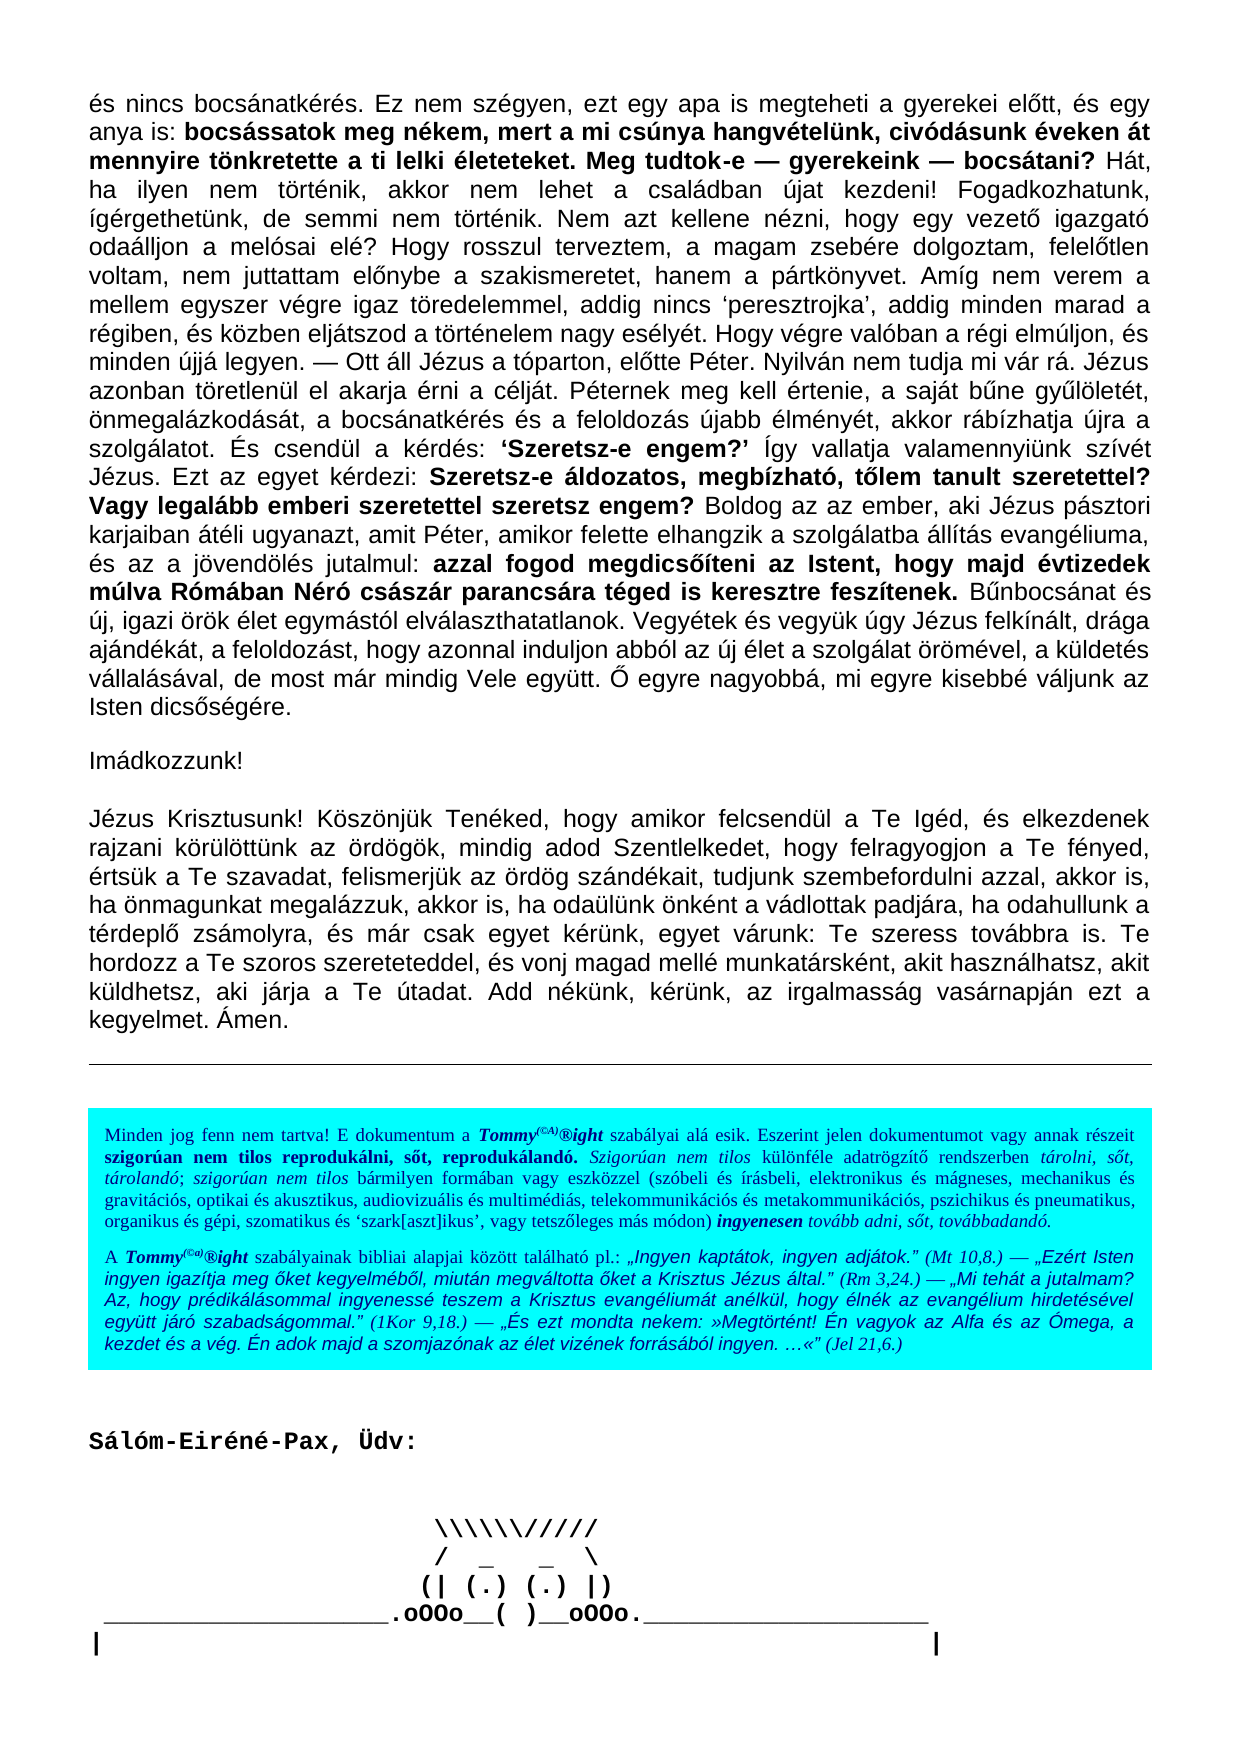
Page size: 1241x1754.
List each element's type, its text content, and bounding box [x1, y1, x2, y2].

text Sálóm-Eiréné-Pax, Üdv: [88, 1429, 1152, 1457]
text Imádkozzunk! [88, 746, 1152, 775]
text Jézus Krisztusunk! Köszönjük Tenéked, hogy amikor felcsendül a Te Igéd, és elkezdenek rajzani körülöttünk az ördögök, mindig adod Szentlelkedet, hogy felragyogjon a Te fényed, értsük a Te szavadat, felismerjük az ördög szándékait, tudjunk szembefordulni azzal, akkor is, ha önmagunkat megalázzuk, akkor is, ha odaülünk önként a vádlottak padjára, ha odahullunk a térdeplő zsámolyra, és már csak egyet kérünk, egyet várunk: Te szeress továbbra is. Te hordozz a Te szoros szereteteddel, és vonj magad mellé munkatársként, akit használhatsz, akit küldhetsz, aki járja a Te útadat. Add nékünk, kérünk, az irgalmasság vasárnapján ezt a kegyelmet. Ámen. [88, 804, 1152, 1034]
text Minden jog fenn nem tartva! E dokumentum a Tommy(©A)®ight szabályai alá esik. Eszerint jelen dokumentumot vagy annak részeit szigorúan nem tilos reprodukálni, sőt, reprodukálandó. Szigorúan nem tilos különféle adatrögzítő rendszerben tárolni, sőt, tárolandó; szigorúan nem tilos bármilyen formában vagy eszközzel (szóbeli és írásbeli, elektronikus és mágneses, mechanikus és gravitációs, optikai és akusztikus, audiovizuális és multimédiás, telekommunikációs és metakommunikációs, pszichikus és pneumatikus, organikus és gépi, szomatikus és ‘szark[aszt]ikus’, vagy tetszőleges más módon) ingyenesen tovább adni, sőt, továbbadandó. [90, 1109, 1151, 1230]
text \\\\\\///// / _ _ \ (| (.) (.) |) ___________________.oOOo__( )__oOOo.___________________ | | [88, 1516, 1152, 1657]
text és nincs bocsánatkérés. Ez nem szégyen, ezt egy apa is megteheti a gyerekei előtt, és egy anya is: bocsássatok meg nékem, mert a mi csúnya hangvételünk, civódásunk éveken át mennyire tönkretette a ti lelki életeteket. Meg tudtok‑e — gyerekeink — bocsátani? Hát, ha ilyen nem történik, akkor nem lehet a családban újat kezdeni! Fogadkozhatunk, ígérgethetünk, de semmi nem történik. Nem azt kellene nézni, hogy egy vezető igazgató odaálljon a melósai elé? Hogy rosszul terveztem, a magam zsebére dolgoztam, felelőtlen voltam, nem juttattam előnybe a szakismeretet, hanem a pártkönyvet. Amíg nem verem a mellem egyszer végre igaz töredelemmel, addig nincs ‘peresztrojka’, addig minden marad a régiben, és közben eljátszod a történelem nagy esélyét. Hogy végre valóban a régi elmúljon, és minden újjá legyen. — Ott áll Jézus a tóparton, előtte Péter. Nyilván nem tudja mi vár rá. Jézus azonban töretlenül el akarja érni a célját. Péternek meg kell értenie, a saját bűne gyűlöletét, önmegalázkodását, a bocsánatkérés és a feloldozás újabb élményét, akkor rábízhatja újra a szolgálatot. És csendül a kérdés: ‘Szeretsz‑e engem?’ Így vallatja valamennyiünk szívét Jézus. Ezt az egyet kérdezi: Szeretsz‑e áldozatos, megbízható, tőlem tanult szeretettel? Vagy legalább emberi szeretettel szeretsz engem? Boldog az az ember, aki Jézus pásztori karjaiban átéli ugyanazt, amit Péter, amikor felette elhangzik a szolgálatba állítás evangéliuma, és az a jövendölés jutalmul: azzal fogod megdicsőíteni az Istent, hogy majd évtizedek múlva Rómában Néró császár parancsára téged is keresztre feszítenek. Bűnbocsánat és új, igazi örök élet egymástól elválaszthatatlanok. Vegyétek és vegyük úgy Jézus felkínált, drága ajándékát, a feloldozást, hogy azonnal induljon abból az új élet a szolgálat örömével, a küldetés vállalásával, de most már mindig Vele együtt. Ő egyre nagyobbá, mi egyre kisebbé váljunk az Isten dicsőségére. [88, 88, 1152, 721]
text A Tommy(©a)®ight szabályainak bibliai alapjai között található pl.: „Ingyen kaptátok, ingyen adjátok.” (Mt 10,8.) ― „Ezért Isten ingyen igazítja meg őket kegyelméből, miután megváltotta őket a Krisztus Jézus által.” (Rm 3,24.) ― „Mi tehát a jutalmam? Az, hogy prédikálásommal ingyenessé teszem a Krisztus evangéliumát anélkül, hogy élnék az evangélium hirdetésével együtt járó szabadságommal.” (1Kor 9,18.) ― „És ezt mondta nekem: »Megtörtént! Én vagyok az Alfa és az Ómega, a kezdet és a vég. Én adok majd a szomjazónak az élet vizének forrásából ingyen. …«” (Jel 21,6.) [90, 1230, 1151, 1369]
